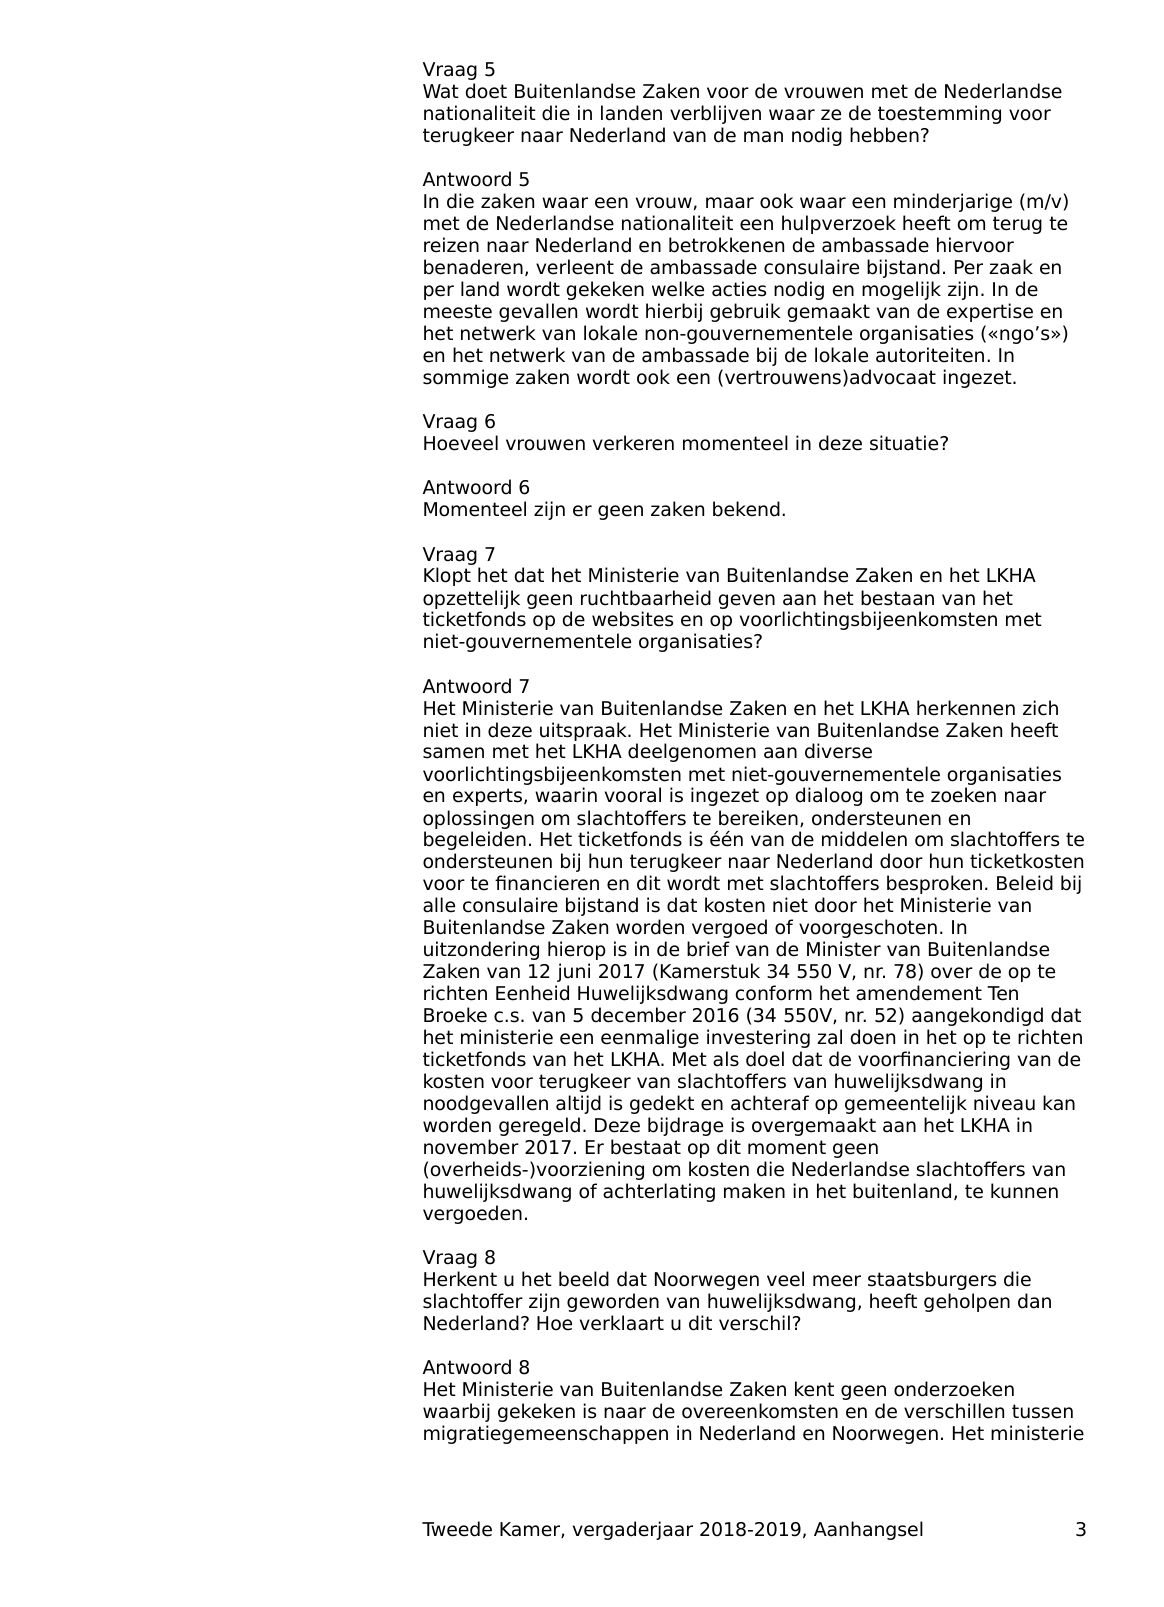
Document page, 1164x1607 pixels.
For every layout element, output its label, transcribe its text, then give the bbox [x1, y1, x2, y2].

text Het Ministerie van Buitenlandse Zaken en het LKHA herkennen zich niet in deze uitspraak. Het Ministerie van Buitenlandse Zaken heeft samen met het LKHA deelgenomen aan diverse voorlichtingsbijeenkomsten met niet-gouvernementele organisaties en experts, waarin vooral is ingezet op dialoog om te zoeken naar oplossingen om slachtoffers te bereiken, ondersteunen en begeleiden. Het ticketfonds is één van de middelen om slachtoffers te ondersteunen bij hun terugkeer naar Nederland door hun ticketkosten voor te financieren en dit wordt met slachtoffers besproken. Beleid bij alle consulaire bijstand is dat kosten niet door het Ministerie van Buitenlandse Zaken worden vergoed of voorgeschoten. In uitzondering hierop is in de brief van de Minister van Buitenlandse Zaken van 12 juni 2017 (Kamerstuk 34 550 V, nr. 78) over de op te richten Eenheid Huwelijksdwang conform het amendement Ten Broeke c.s. van 5 december 2016 (34 550V, nr. 52) aangekondigd dat het ministerie een eenmalige investering zal doen in het op te richten ticketfonds van het LKHA. Met als doel dat de voorfinanciering van de kosten voor terugkeer van slachtoffers van huwelijksdwang in noodgevallen altijd is gedekt en achteraf op gemeentelijk niveau kan worden geregeld. Deze bijdrage is overgemaakt aan het LKHA in november 2017. Er bestaat op dit moment geen (overheids-)voorziening om kosten die Nederlandse slachtoffers van huwelijksdwang of achterlating maken in het buitenland, te kunnen vergoeden. [422, 697, 1087, 1225]
text Vraag 6 [422, 411, 1087, 433]
text Vraag 8 [422, 1247, 1087, 1269]
text Momenteel zijn er geen zaken bekend. [422, 499, 1087, 521]
text Wat doet Buitenlandse Zaken voor de vrouwen met de Nederlandse nationaliteit die in landen verblijven waar ze de toestemming voor terugkeer naar Nederland van de man nodig hebben? [422, 81, 1087, 147]
text Vraag 7 [422, 543, 1087, 565]
text Klopt het dat het Ministerie van Buitenlandse Zaken en het LKHA opzettelijk geen ruchtbaarheid geven aan het bestaan van het ticketfonds op de websites en op voorlichtingsbijeenkomsten met niet-gouvernementele organisaties? [422, 565, 1087, 653]
text Antwoord 8 [422, 1357, 1087, 1379]
text Antwoord 6 [422, 477, 1087, 499]
text Antwoord 7 [422, 676, 1087, 697]
text Herkent u het beeld dat Noorwegen veel meer staatsburgers die slachtoffer zijn geworden van huwelijksdwang, heeft geholpen dan Nederland? Hoe verklaart u dit verschil? [422, 1269, 1087, 1335]
text Hoeveel vrouwen verkeren momenteel in deze situatie? [422, 433, 1087, 455]
text Het Ministerie van Buitenlandse Zaken kent geen onderzoeken waarbij gekeken is naar de overeenkomsten en de verschillen tussen migratiegemeenschappen in Nederland en Noorwegen. Het ministerie [422, 1379, 1087, 1445]
text Antwoord 5 [422, 169, 1087, 191]
text Vraag 5 [422, 59, 1087, 81]
text In die zaken waar een vrouw, maar ook waar een minderjarige (m/v) met de Nederlandse nationaliteit een hulpverzoek heeft om terug te reizen naar Nederland en betrokkenen de ambassade hiervoor benaderen, verleent de ambassade consulaire bijstand. Per zaak en per land wordt gekeken welke acties nodig en mogelijk zijn. In de meeste gevallen wordt hierbij gebruik gemaakt van de expertise en het netwerk van lokale non-gouvernementele organisaties («ngo’s») en het netwerk van de ambassade bij de lokale autoriteiten. In sommige zaken wordt ook een (vertrouwens)advocaat ingezet. [422, 191, 1087, 389]
